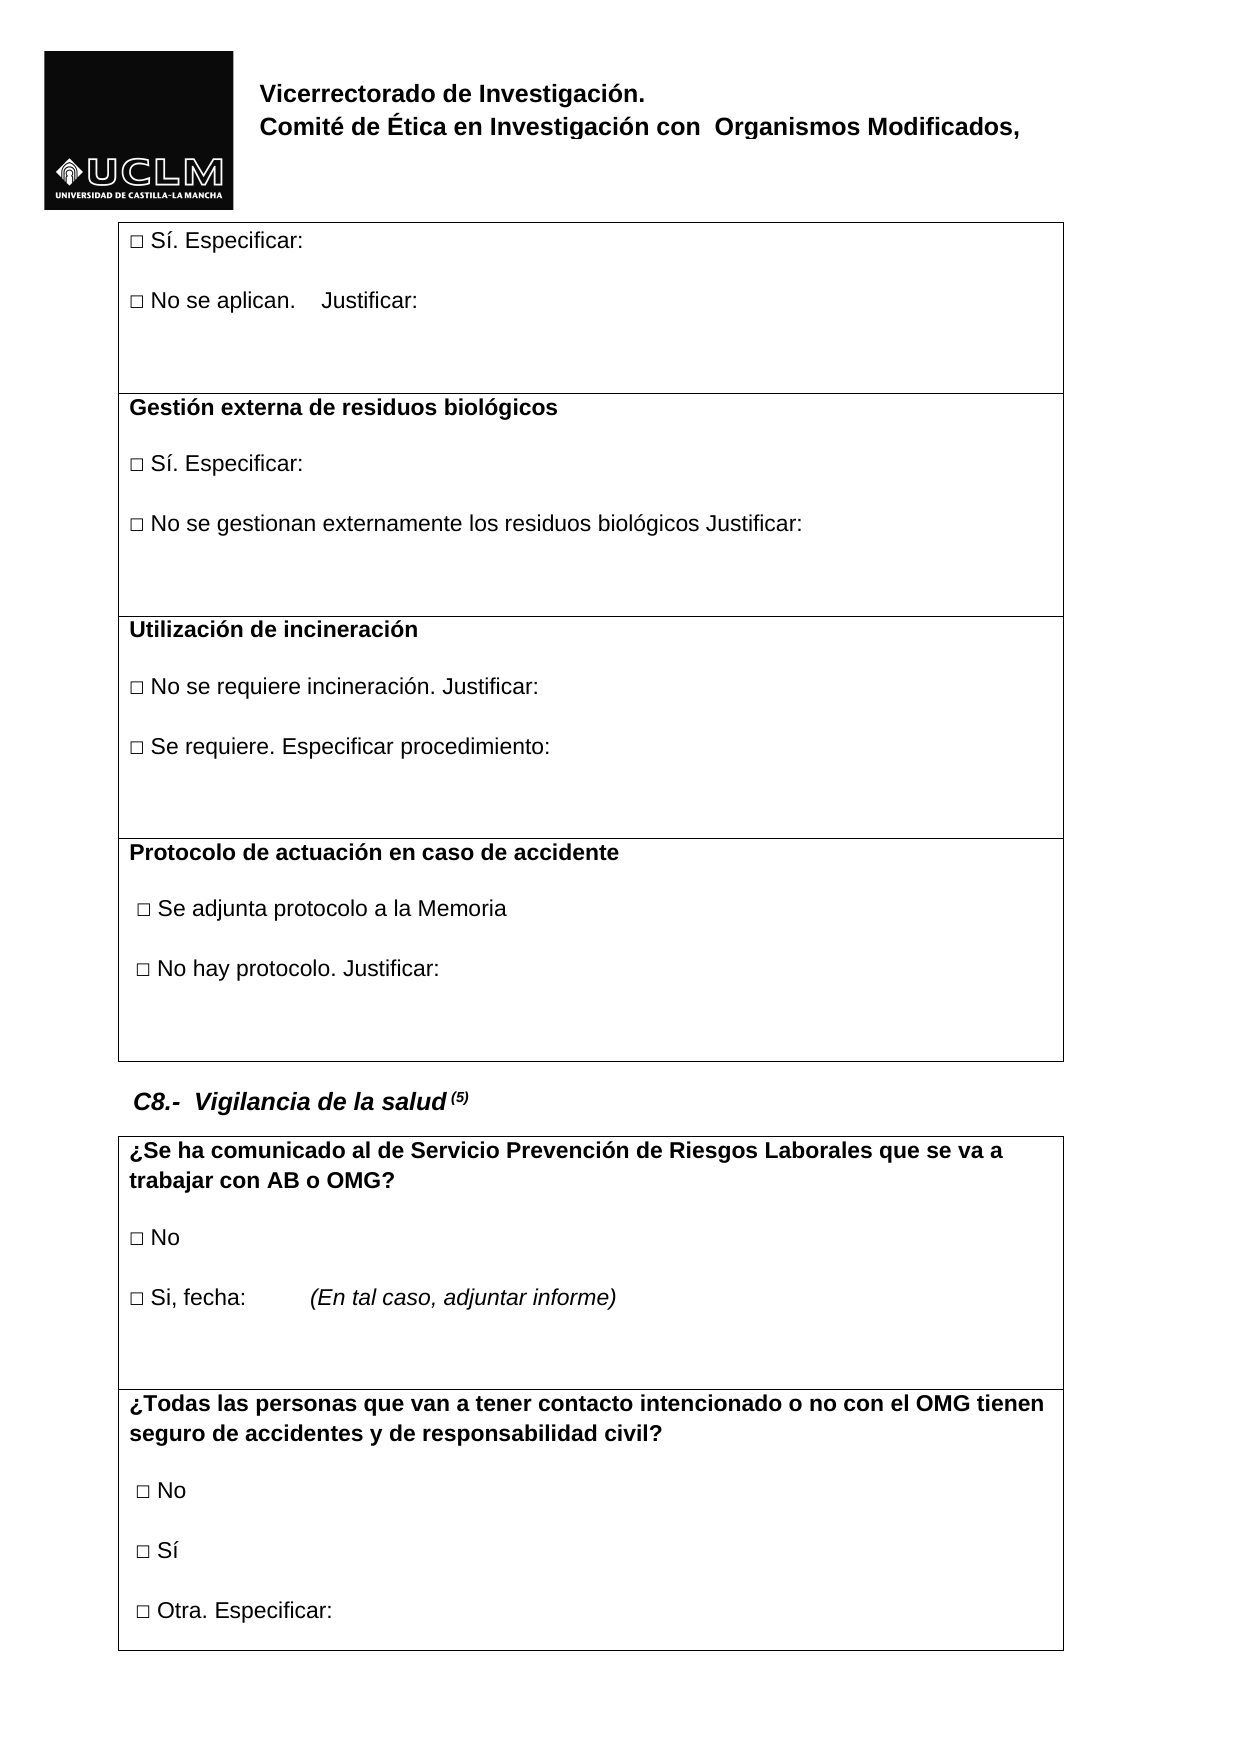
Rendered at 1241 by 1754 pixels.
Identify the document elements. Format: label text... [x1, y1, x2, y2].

table_header ¿Se ha comunicado al de Servicio Prevención de Riesgos Laborales que se va a trabajar con AB o OMG? ☐ No ☐ Si, fecha: (En tal caso, adjuntar informe) [119, 1137, 1063, 1389]
table_cell Protocolo de actuación en caso de accidente ☐ Se adjunta protocolo a la Memoria ☐ No hay protocolo. Justificar: [119, 839, 1063, 1061]
table_cell Gestión externa de residuos biológicos ☐ Sí. Especificar: ☐ No se gestionan externamente los residuos biológicos Justificar: [119, 394, 1063, 616]
table_cell ¿Todas las personas que van a tener contacto intencionado o no con el OMG tienen seguro de accidentes y de responsabilidad civil? ☐ No ☐ Sí ☐ Otra. Especificar: [119, 1390, 1063, 1650]
subtitle C8.- Vigilancia de la salud (5) [133, 1086, 1122, 1115]
table_cell Utilización de incineración ☐ No se requiere incineración. Justificar: ☐ Se requiere. Especificar procedimiento: [119, 617, 1063, 838]
table_cell ☐ Sí. Especificar: ☐ No se aplican. Justificar: [119, 223, 1063, 393]
